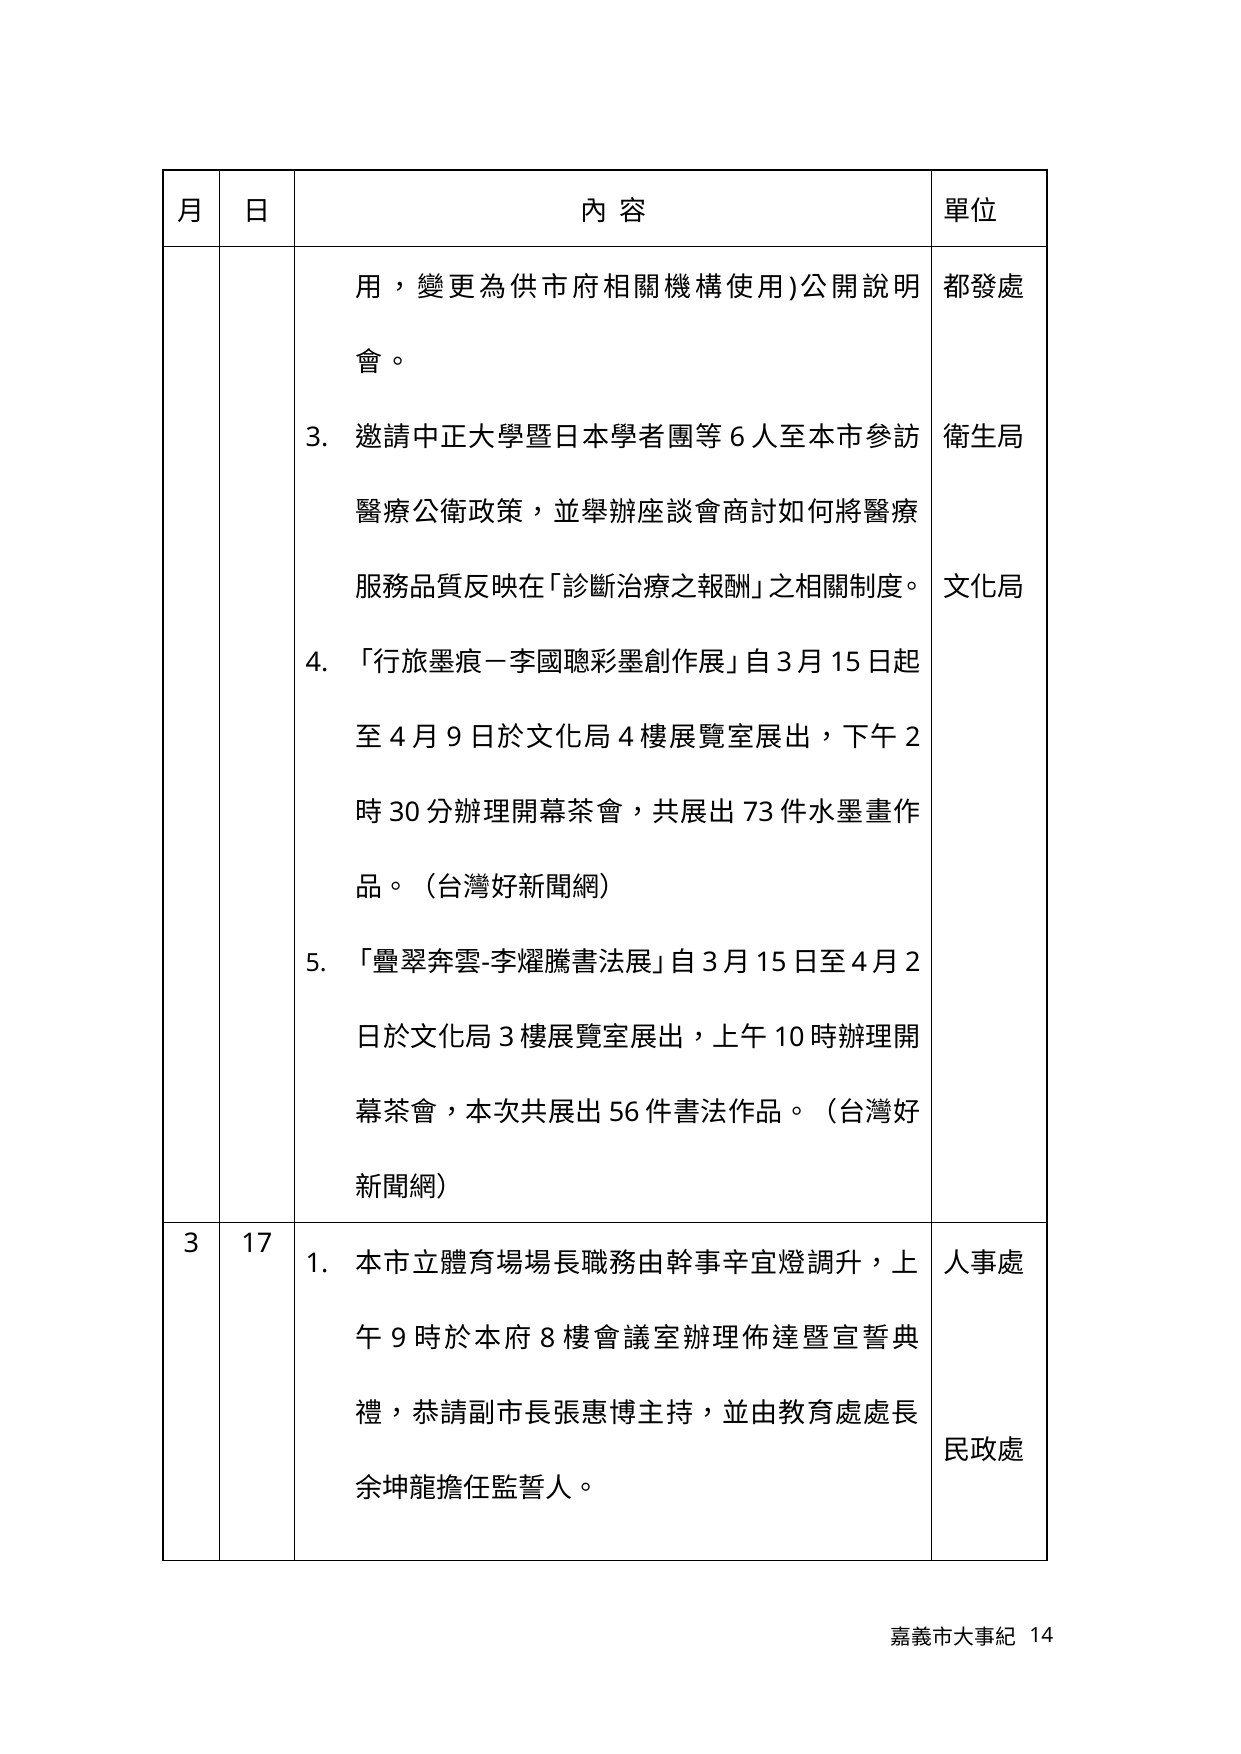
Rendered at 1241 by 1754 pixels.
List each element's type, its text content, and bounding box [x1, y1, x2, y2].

table_header 單位 [932, 171, 1046, 246]
table_cell 都發處 衛生局 文化局 [932, 247, 1046, 1222]
table_header 內 容 [295, 171, 931, 246]
table_cell 17 [220, 1223, 294, 1560]
table_header 日 [220, 171, 294, 246]
table_cell [164, 247, 219, 1222]
table_cell [220, 247, 294, 1222]
table_cell 人事處 民政處 [932, 1223, 1046, 1560]
table_cell 3 [164, 1223, 219, 1560]
table_header 月 [164, 171, 219, 246]
table_cell 用，變更為供市府相關機構使用)公開說明會。 邀請中正大學暨日本學者團等6人至本市參訪醫療公衛政策，並舉辦座談會商討如何將醫療服務品質反映在「診斷治療之報酬」之相關制度。 「行旅墨痕－李國聰彩墨創作展」自3月15日起至4月9日於文化局4樓展覽室展出，下午2時30分辦理開幕茶會，共展出73件水墨畫作品。（台灣好新聞網） 「疊翠奔雲-李燿騰書法展」自3月15日至4月2日於文化局3樓展覽室展出，上午10時辦理開幕茶會，本次共展出56件書法作品。（台灣好新聞網） [295, 247, 931, 1222]
table_cell 本市立體育場場長職務由幹事辛宜燈調升，上午9時於本府8樓會議室辦理佈達暨宣誓典禮，恭請副市長張惠博主持，並由教育處處長余坤龍擔任監誓人。 接待法國在台協會主任紀博偉等人為參加「嘉義國際藝術紀錄影展」揭幕活動，於下午4時30分先行拜會本府，市長涂醒哲偕同民政處處長吳芯榆假活泉人文茶館(檜意森活村園區內)會晤接待，行銷觀光景點。 上午9時起於本所禮堂辦理83年次(含)以後申請二階段軍事訓練役男抽籤，陸軍87人、海軍陸戰隊7人及空軍3人，計97人抽籤。 假文化局辦理開「嘉義市都市更新暨鐵路高架化研討會」，約220人與會。 「2017嘉義國際藝術紀錄影展」於晚間舉行開幕式及酒會，今年影展囊括49部國內外藝術紀錄片，首映影片為歷屆最多，以「內心寶藏」為主題，有「女心聲聲處」、「硬追逐」、「靈魂永駐」、「傳統現代方程式」4大單元，審視當代文明發展與深入藝術的內在。(自由時報A13) 本日及18日晚間19時30分，嘉大音樂劇「美女與野獸」於音樂廳演出。 結合行政院雲嘉南區聯合服務中心辦理「創客講堂 夢想起飛」啟動記者會，開辦一系列超過40場以上的創業課程。（聯合財經網） [295, 1223, 931, 1560]
